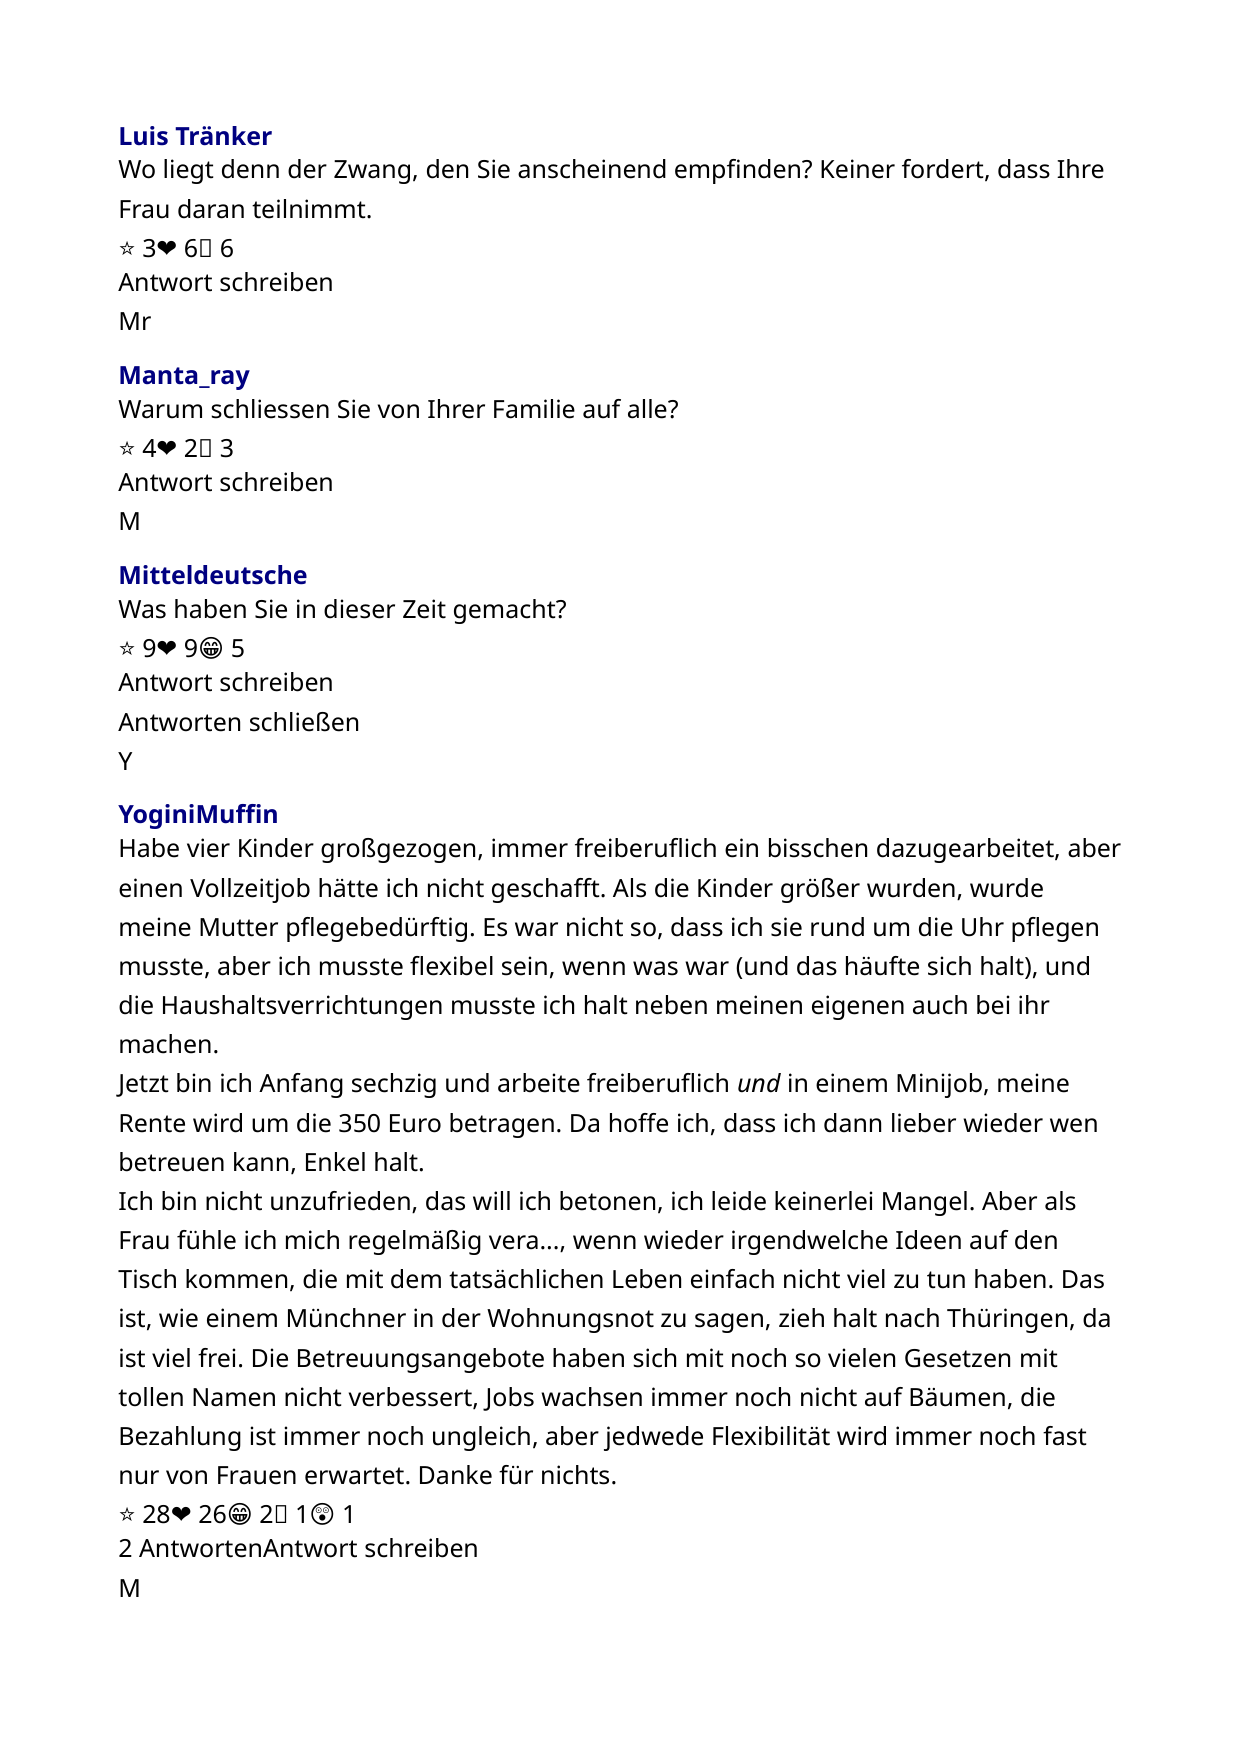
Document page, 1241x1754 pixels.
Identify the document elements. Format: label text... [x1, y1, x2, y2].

subtitle Manta_ray [118, 357, 1122, 392]
text Antwort schreiben [118, 665, 1122, 699]
text Antworten schließen [118, 704, 1122, 738]
text Antwort schreiben [118, 264, 1122, 299]
text M [118, 1570, 1122, 1604]
text Mr [118, 304, 1122, 338]
text Wo liegt denn der Zwang, den Sie anscheinend empfinden? Keiner fordert, dass Ihre Frau daran teilnimmt. [118, 152, 1122, 225]
subtitle Luis Tränker [118, 118, 1122, 152]
text ⭐️ 9❤️ 9😁 5 [118, 631, 1122, 665]
text Y [118, 743, 1122, 777]
text ⭐️ 28❤️ 26😁 2🤨 1😲 1 [118, 1497, 1122, 1531]
text Warum schliessen Sie von Ihrer Familie auf alle? [118, 392, 1122, 426]
text ⭐️ 3❤️ 6🤨 6 [118, 231, 1122, 264]
text 2 AntwortenAntwort schreiben [118, 1531, 1122, 1565]
text Antwort schreiben [118, 465, 1122, 499]
text Was haben Sie in dieser Zeit gemacht? [118, 592, 1122, 626]
text Jetzt bin ich Anfang sechzig und arbeite freiberuflich und in einem Minijob, meine Rente wird um die 350 Euro betragen. Da hoffe ich, dass ich dann lieber wieder wen betreuen kann, Enkel halt. [118, 1066, 1122, 1178]
text Habe vier Kinder großgezogen, immer freiberuflich ein bisschen dazugearbeitet, aber einen Vollzeitjob hätte ich nicht geschafft. Als die Kinder größer wurden, wurde meine Mutter pflegebedürftig. Es war nicht so, dass ich sie rund um die Uhr pflegen musste, aber ich musste flexibel sein, wenn was war (und das häufte sich halt), und die Haushaltsverrichtungen musste ich halt neben meinen eigenen auch bei ihr machen. [118, 831, 1122, 1061]
subtitle Mitteldeutsche [118, 558, 1122, 592]
subtitle YoginiMuffin [118, 797, 1122, 831]
text Ich bin nicht unzufrieden, das will ich betonen, ich leide keinerlei Mangel. Aber als Frau fühle ich mich regelmäßig vera..., wenn wieder irgendwelche Ideen auf den Tisch kommen, die mit dem tatsächlichen Leben einfach nicht viel zu tun haben. Das ist, wie einem Münchner in der Wohnungsnot zu sagen, zieh halt nach Thüringen, da ist viel frei. Die Betreuungsangebote haben sich mit noch so vielen Gesetzen mit tollen Namen nicht verbessert, Jobs wachsen immer noch nicht auf Bäumen, die Bezahlung ist immer noch ungleich, aber jedwede Flexibilität wird immer noch fast nur von Frauen erwartet. Danke für nichts. [118, 1184, 1122, 1492]
text M [118, 504, 1122, 538]
text ⭐️ 4❤️ 2🤨 3 [118, 431, 1122, 465]
